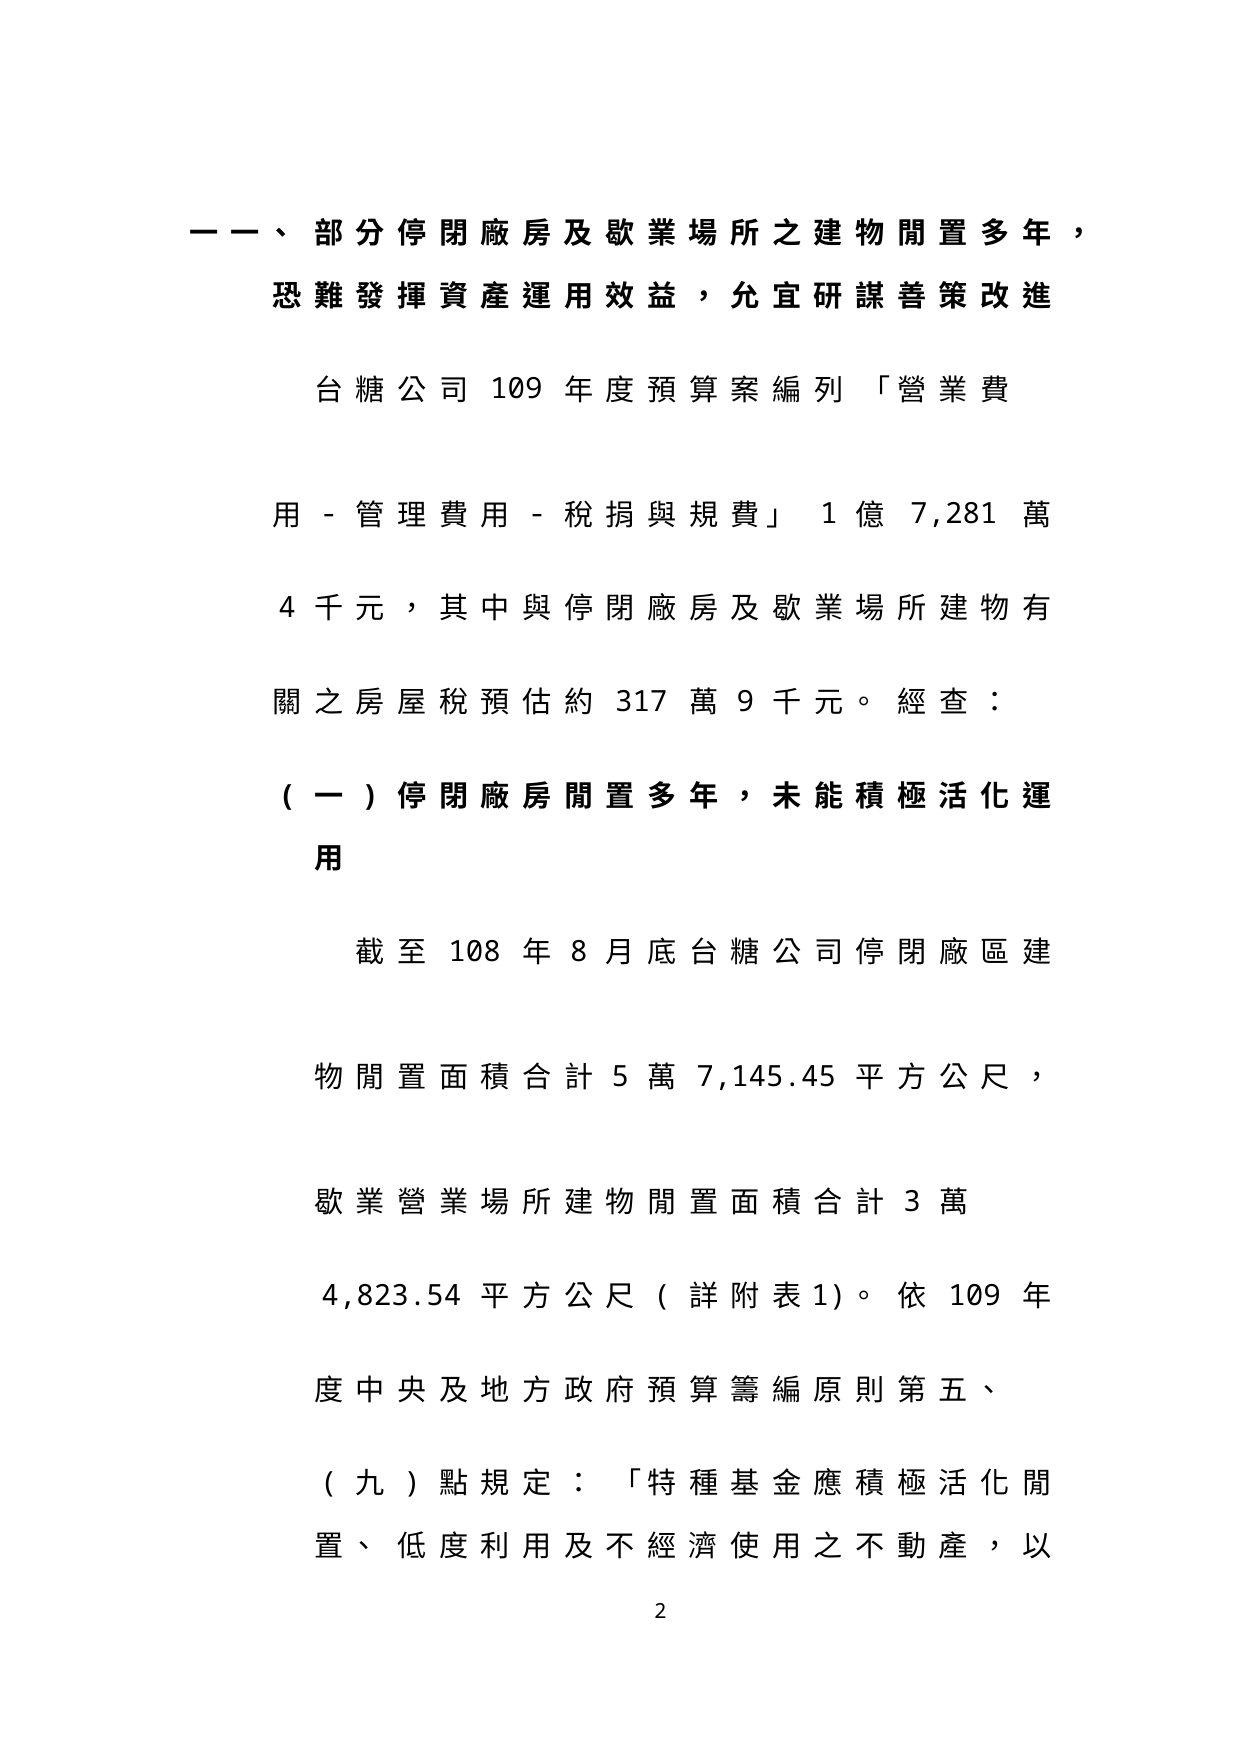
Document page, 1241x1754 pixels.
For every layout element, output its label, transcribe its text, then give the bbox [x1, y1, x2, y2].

text 一一、部分停閉廠房及歇業場所之建物閒置多年，恐難發揮資產運用效益，允宜研謀善策改進 [183, 189, 1058, 314]
text 截至108年8月底台糖公司停閉廠區建物閒置面積合計5萬7,145.45平方公尺，歇業營業場所建物閒置面積合計3萬4,823.54平方公尺(詳附表1)。依109年度中央及地方政府預算籌編原則第五、(九)點規定：「特種基金應積極活化閒置、低度利用及不經濟使用之不動產，以發揮資產效益，…。」另依經濟部所屬事業固定資產管理要點第20點規定：「各事業對閒置或運用率過低之固定資產應由資產部門會同有關部門，積極分析研究設法利用，或迅予處理，以減少資產之閒置及損失。」107年底停閉廠區中，有6處(包括埔里、北港、南靖、新營副產加工廠、旗山及池上糖廠)處於閒置狀態，該等建物面積合計5萬7,145.45平方公尺；至於閒置之歇業場所計有2處(包括原經營蜜鄰超市之白河國泰店及金銀島購物中心)建物面積合計3萬5,799.47平方公尺，與上述規定與原則未盡相符。 [271, 877, 1058, 1564]
text (一)停閉廠房閒置多年，未能積極活化運用 [242, 752, 1058, 877]
text 台糖公司109年度預算案編列「營業費用-管理費用-稅捐與規費」1億7,281萬4千元，其中與停閉廠房及歇業場所建物有關之房屋稅預估約317萬9千元。經查： [242, 314, 1058, 752]
